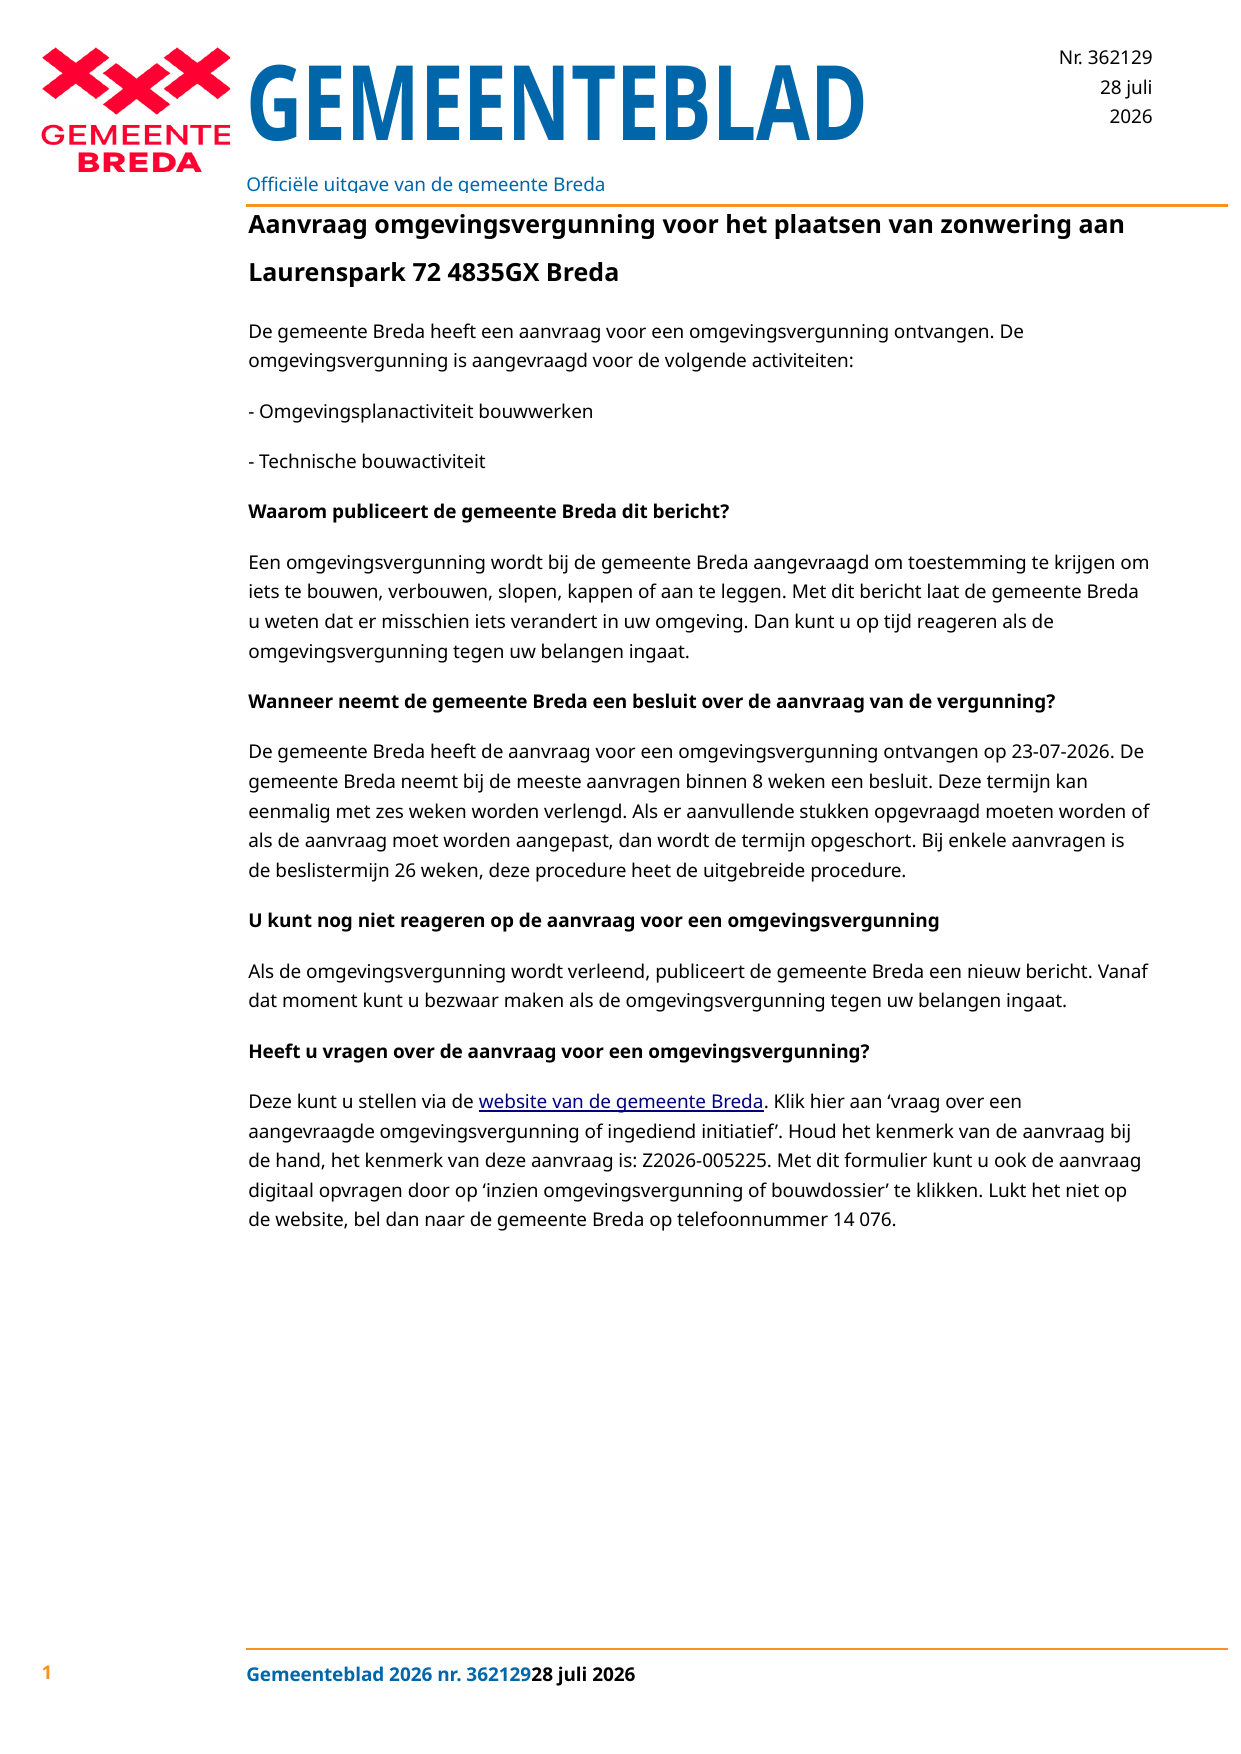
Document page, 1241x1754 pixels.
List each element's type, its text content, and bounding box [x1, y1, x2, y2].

text - Omgevingsplanactiviteit bouwwerken [248, 398, 1152, 424]
text Wanneer neemt de gemeente Breda een besluit over de aanvraag van de vergunning? [248, 688, 1152, 714]
text U kunt nog niet reageren op de aanvraag voor een omgevingsvergunning [248, 907, 1152, 933]
picture [41, 47, 231, 172]
text De gemeente Breda heeft de aanvraag voor een omgevingsvergunning ontvangen op 23-07-2026. De gemeente Breda neemt bij de meeste aanvragen binnen 8 weken een besluit. Deze termijn kan eenmalig met zes weken worden verlengd. Als er aanvullende stukken opgevraagd moeten worden of als de aanvraag moet worden aangepast, dan wordt de termijn opgeschort. Bij enkele aanvragen is de beslistermijn 26 weken, deze procedure heet de uitgebreide procedure. [248, 739, 1152, 883]
text Waarom publiceert de gemeente Breda dit bericht? [248, 499, 1152, 524]
text Als de omgevingsvergunning wordt verleend, publiceert de gemeente Breda een nieuw bericht. Vanaf dat moment kunt u bezwaar maken als de omgevingsvergunning tegen uw belangen ingaat. [248, 958, 1152, 1013]
text - Technische bouwactiviteit [248, 448, 1152, 474]
text Aanvraag omgevingsvergunning voor het plaatsen van zonwering aan Laurenspark 72 4835GX Breda [248, 207, 1152, 288]
text Een omgevingsvergunning wordt bij de gemeente Breda aangevraagd om toestemming te krijgen om iets te bouwen, verbouwen, slopen, kappen of aan te leggen. Met dit bericht laat de gemeente Breda u weten dat er misschien iets verandert in uw omgeving. Dan kunt u op tijd reageren als de omgevingsvergunning tegen uw belangen ingaat. [248, 549, 1152, 664]
text Deze kunt u stellen via de website van de gemeente Breda. Klik hier aan ‘vraag over een aangevraagde omgevingsvergunning of ingediend initiatief’. Houd het kenmerk van de aanvraag bij de hand, het kenmerk van deze aanvraag is: Z2026-005225. Met dit formulier kunt u ook de aanvraag digitaal opvragen door op ‘inzien omgevingsvergunning of bouwdossier’ te klikken. Lukt het niet op de website, bel dan naar de gemeente Breda op telefoonnummer 14 076. [248, 1088, 1152, 1232]
text Heeft u vragen over de aanvraag voor een omgevingsvergunning? [248, 1038, 1152, 1064]
text De gemeente Breda heeft een aanvraag voor een omgevingsvergunning ontvangen. De omgevingsvergunning is aangevraagd voor de volgende activiteiten: [248, 318, 1152, 373]
